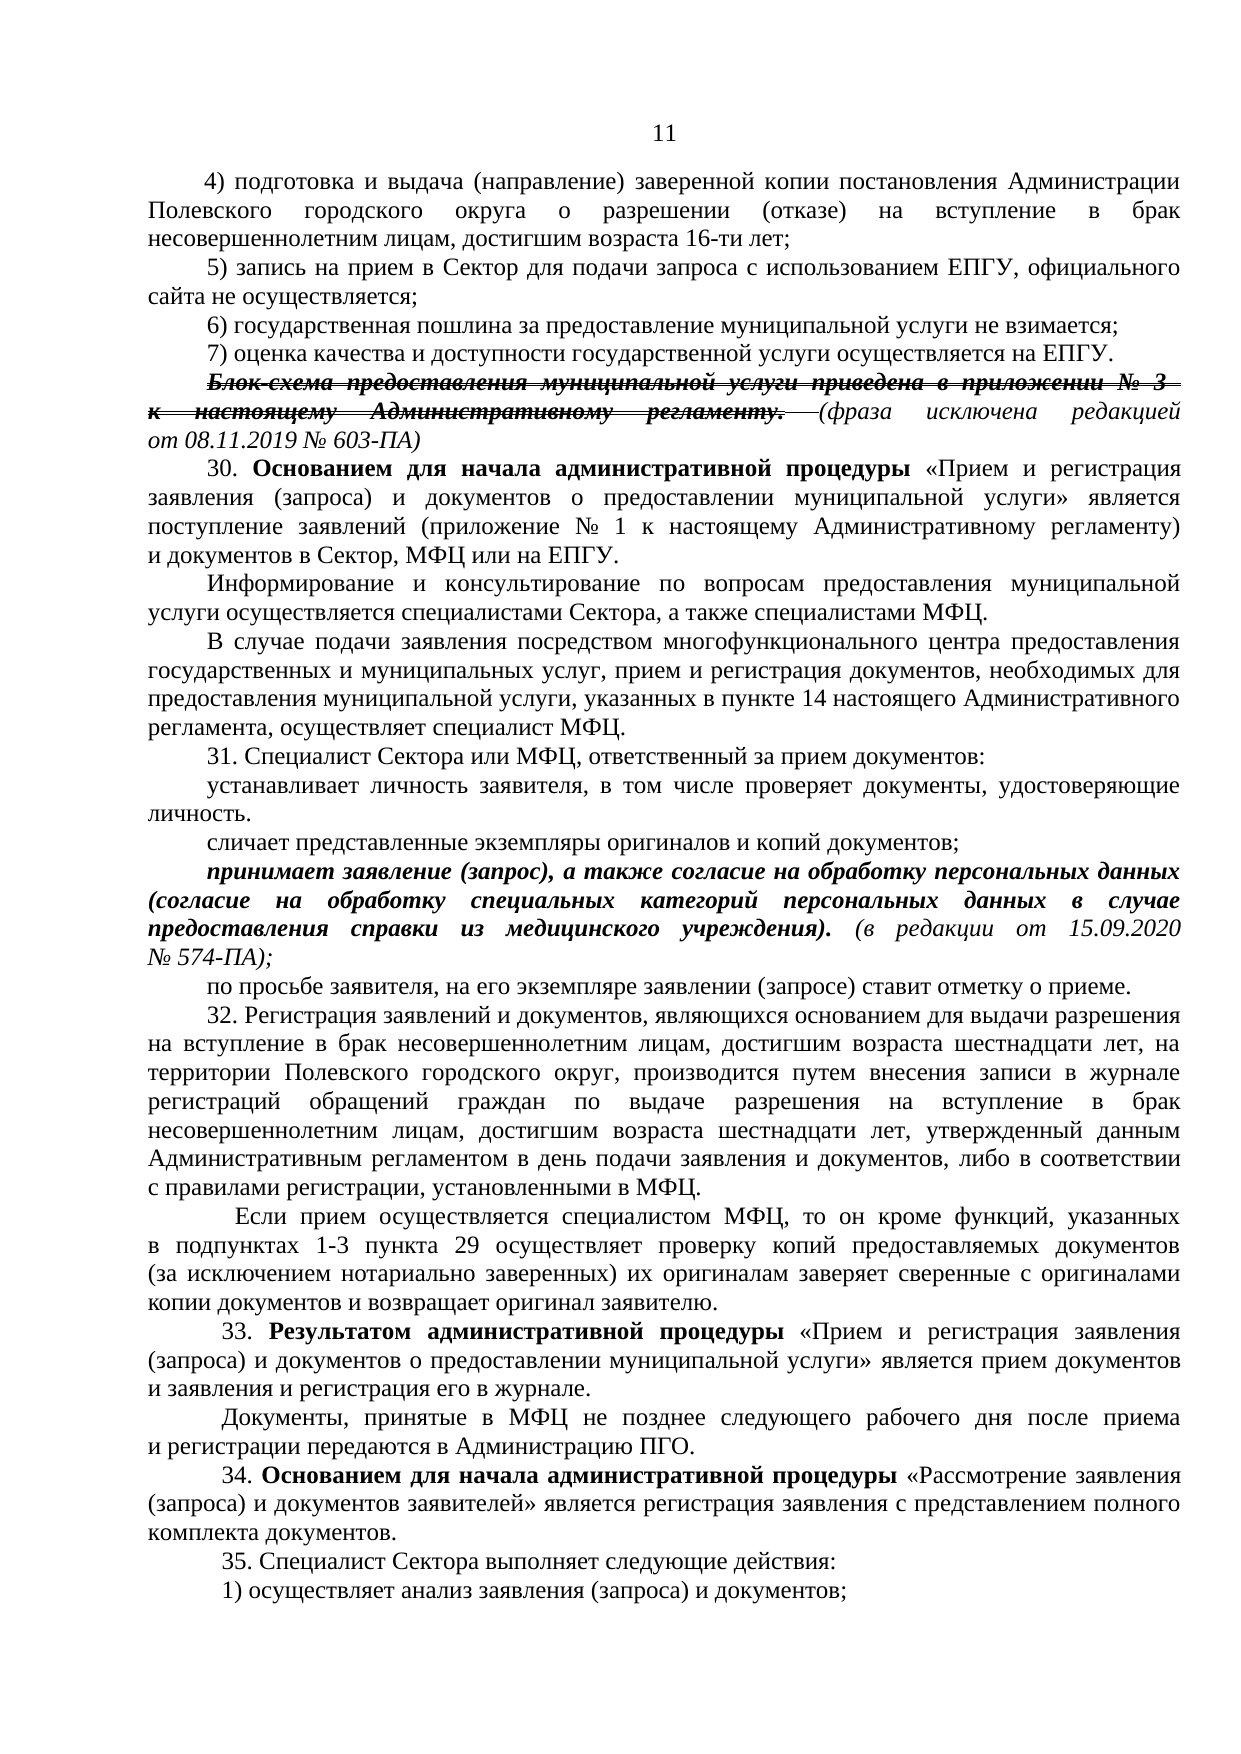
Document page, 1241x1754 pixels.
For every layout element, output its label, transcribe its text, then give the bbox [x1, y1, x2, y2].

text 6) государственная пошлина за предоставление муниципальной услуги не взимается; [148, 310, 1181, 338]
text В случае подачи заявления посредством многофункционального центра предоставления государственных и муниципальных услуг, прием и регистрация документов, необходимых для предоставления муниципальной услуги, указанных в пункте 14 настоящего Административного регламента, осуществляет специалист МФЦ. [148, 626, 1181, 741]
text 31. Специалист Сектора или МФЦ, ответственный за прием документов: [148, 741, 1181, 770]
text устанавливает личность заявителя, в том числе проверяет документы, удостоверяющие личность. [148, 770, 1181, 827]
text Документы, принятые в МФЦ не позднее следующего рабочего дня после приема и регистрации передаются в Администрацию ПГО. [148, 1402, 1181, 1460]
text 35. Специалист Сектора выполняет следующие действия: [148, 1546, 1181, 1575]
text 5) запись на прием в Сектор для подачи запроса с использованием ЕПГУ, официального сайта не осуществляется; [148, 252, 1181, 310]
text 34. Основанием для начала административной процедуры «Рассмотрение заявления (запроса) и документов заявителей» является регистрация заявления с представлением полного комплекта документов. [148, 1460, 1181, 1546]
text 1) осуществляет анализ заявления (запроса) и документов; [148, 1575, 1181, 1603]
text 30. Основанием для начала административной процедуры «Прием и регистрация заявления (запроса) и документов о предоставлении муниципальной услуги» является поступление заявлений (приложение № 1 к настоящему Административному регламенту) и документов в Сектор, МФЦ или на ЕПГУ. [148, 453, 1181, 568]
text Информирование и консультирование по вопросам предоставления муниципальной услуги осуществляется специалистами Сектора, а также специалистами МФЦ. [148, 568, 1181, 626]
text сличает представленные экземпляры оригиналов и копий документов; [148, 827, 1181, 856]
text по просьбе заявителя, на его экземпляре заявлении (запросе) ставит отметку о приеме. [148, 971, 1181, 1000]
text 4) подготовка и выдача (направление) заверенной копии постановления Администрации Полевского городского округа о разрешении (отказе) на вступление в брак несовершеннолетним лицам, достигшим возраста 16-ти лет; [148, 166, 1181, 252]
text Если прием осуществляется специалистом МФЦ, то он кроме функций, указанных в подпунктах 1-3 пункта 29 осуществляет проверку копий предоставляемых документов (за исключением нотариально заверенных) их оригиналам заверяет сверенные с оригиналами копии документов и возвращает оригинал заявителю. [148, 1201, 1181, 1316]
text 33. Результатом административной процедуры «Прием и регистрация заявления (запроса) и документов о предоставлении муниципальной услуги» является прием документов и заявления и регистрация его в журнале. [148, 1316, 1181, 1402]
text Блок-схема предоставления муниципальной услуги приведена в приложении № 3 к настоящему Административному регламенту. (фраза исключена редакцией от 08.11.2019 № 603-ПА) [148, 367, 1181, 453]
text принимает заявление (запрос), а также согласие на обработку персональных данных (согласие на обработку специальных категорий персональных данных в случае предоставления справки из медицинского учреждения). (в редакции от 15.09.2020 № 574-ПА); [148, 856, 1181, 971]
text 7) оценка качества и доступности государственной услуги осуществляется на ЕПГУ. [148, 338, 1181, 367]
text 32. Регистрация заявлений и документов, являющихся основанием для выдачи разрешения на вступление в брак несовершеннолетним лицам, достигшим возраста шестнадцати лет, на территории Полевского городского округ, производится путем внесения записи в журнале регистраций обращений граждан по выдаче разрешения на вступление в брак несовершеннолетним лицам, достигшим возраста шестнадцати лет, утвержденный данным Административным регламентом в день подачи заявления и документов, либо в соответствии с правилами регистрации, установленными в МФЦ. [148, 1000, 1181, 1201]
